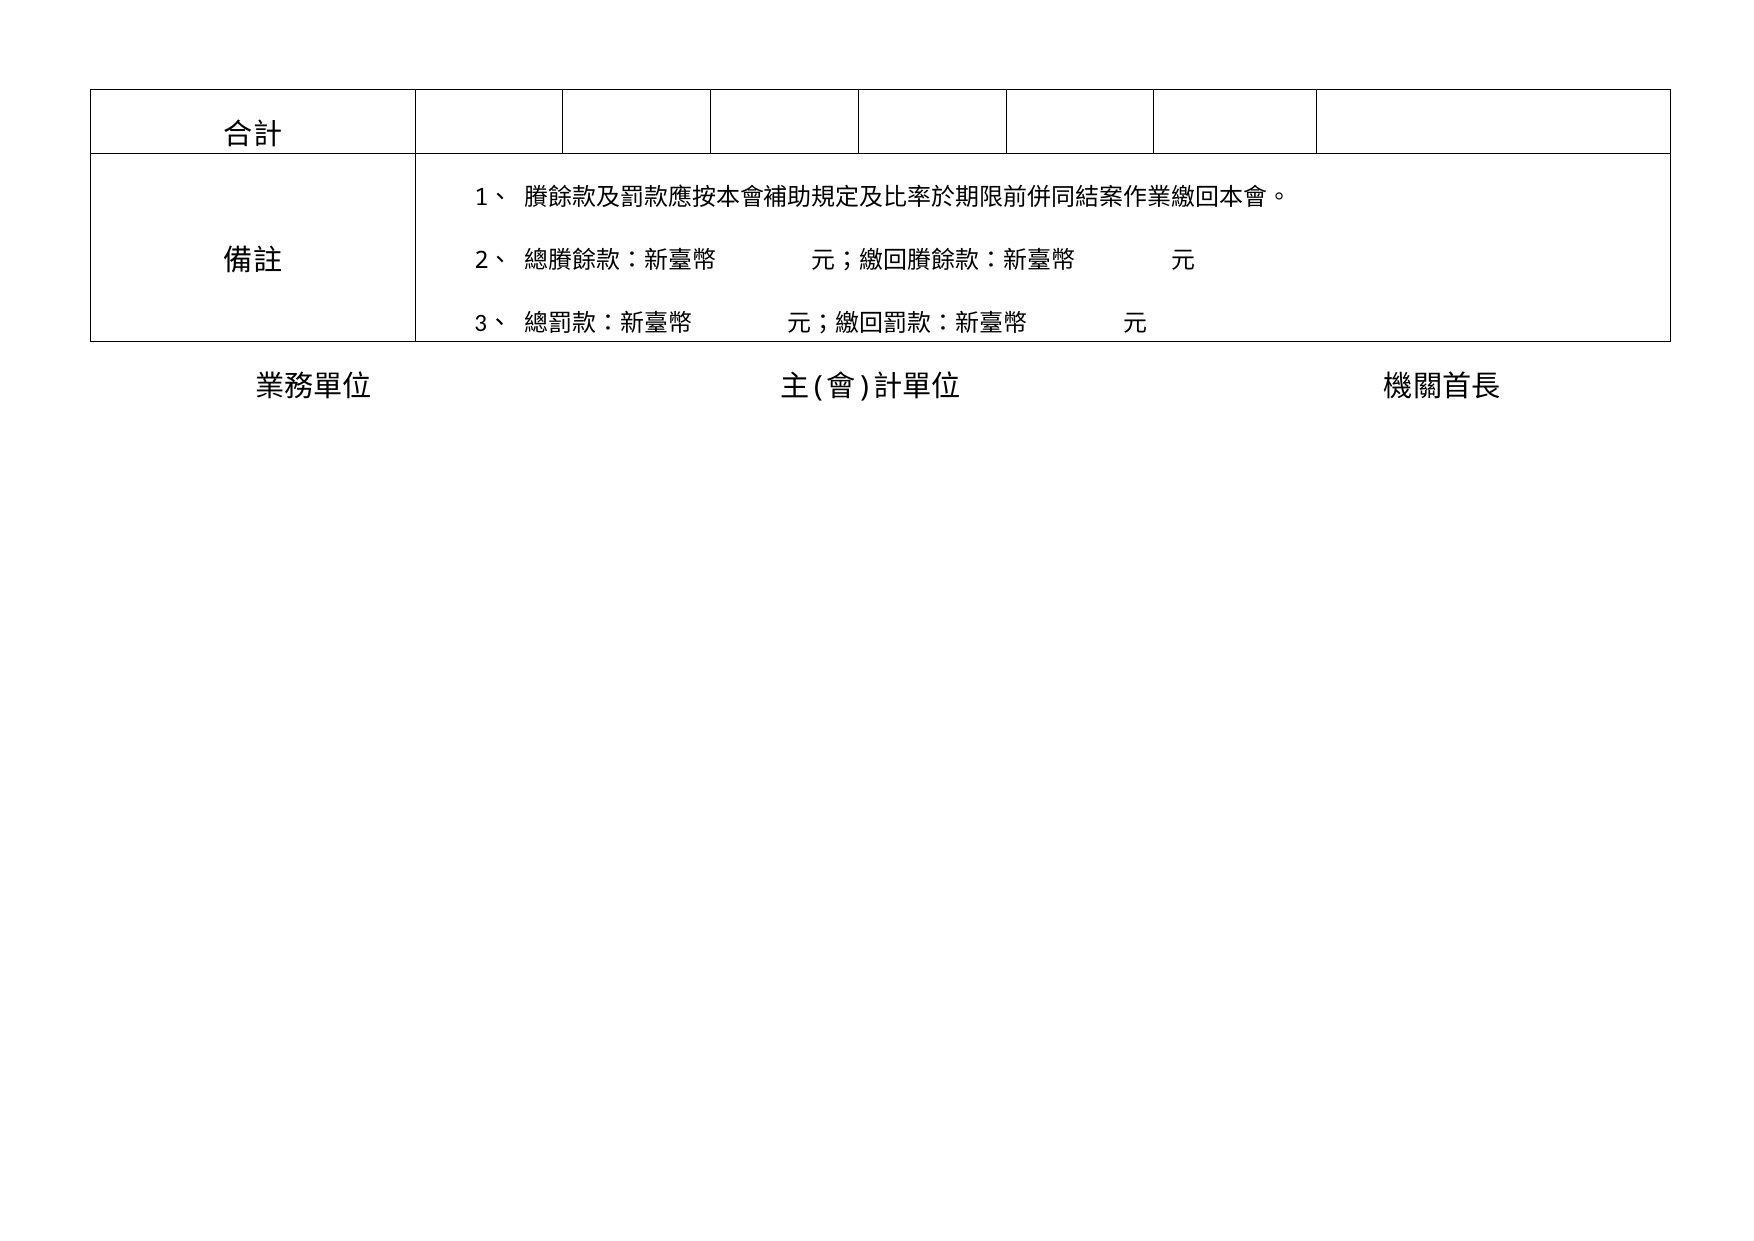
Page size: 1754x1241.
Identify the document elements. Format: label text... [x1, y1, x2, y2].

table_cell 備註 [91, 154, 415, 341]
table_cell [563, 90, 710, 152]
table_cell [416, 90, 562, 152]
table_cell [1007, 90, 1153, 152]
table_cell [1317, 90, 1670, 152]
table_cell [1154, 90, 1316, 152]
table_cell [711, 90, 858, 152]
table_cell [859, 90, 1006, 152]
table_cell 賸餘款及罰款應按本會補助規定及比率於期限前併同結案作業繳回本會。 總賸餘款：新臺幣 元；繳回賸餘款：新臺幣 元 總罰款：新臺幣 元；繳回罰款：新臺幣 元 [416, 154, 1670, 341]
text 業務單位 主(會)計單位 機關首長 [150, 342, 1604, 404]
table_cell 合計 [91, 90, 415, 152]
